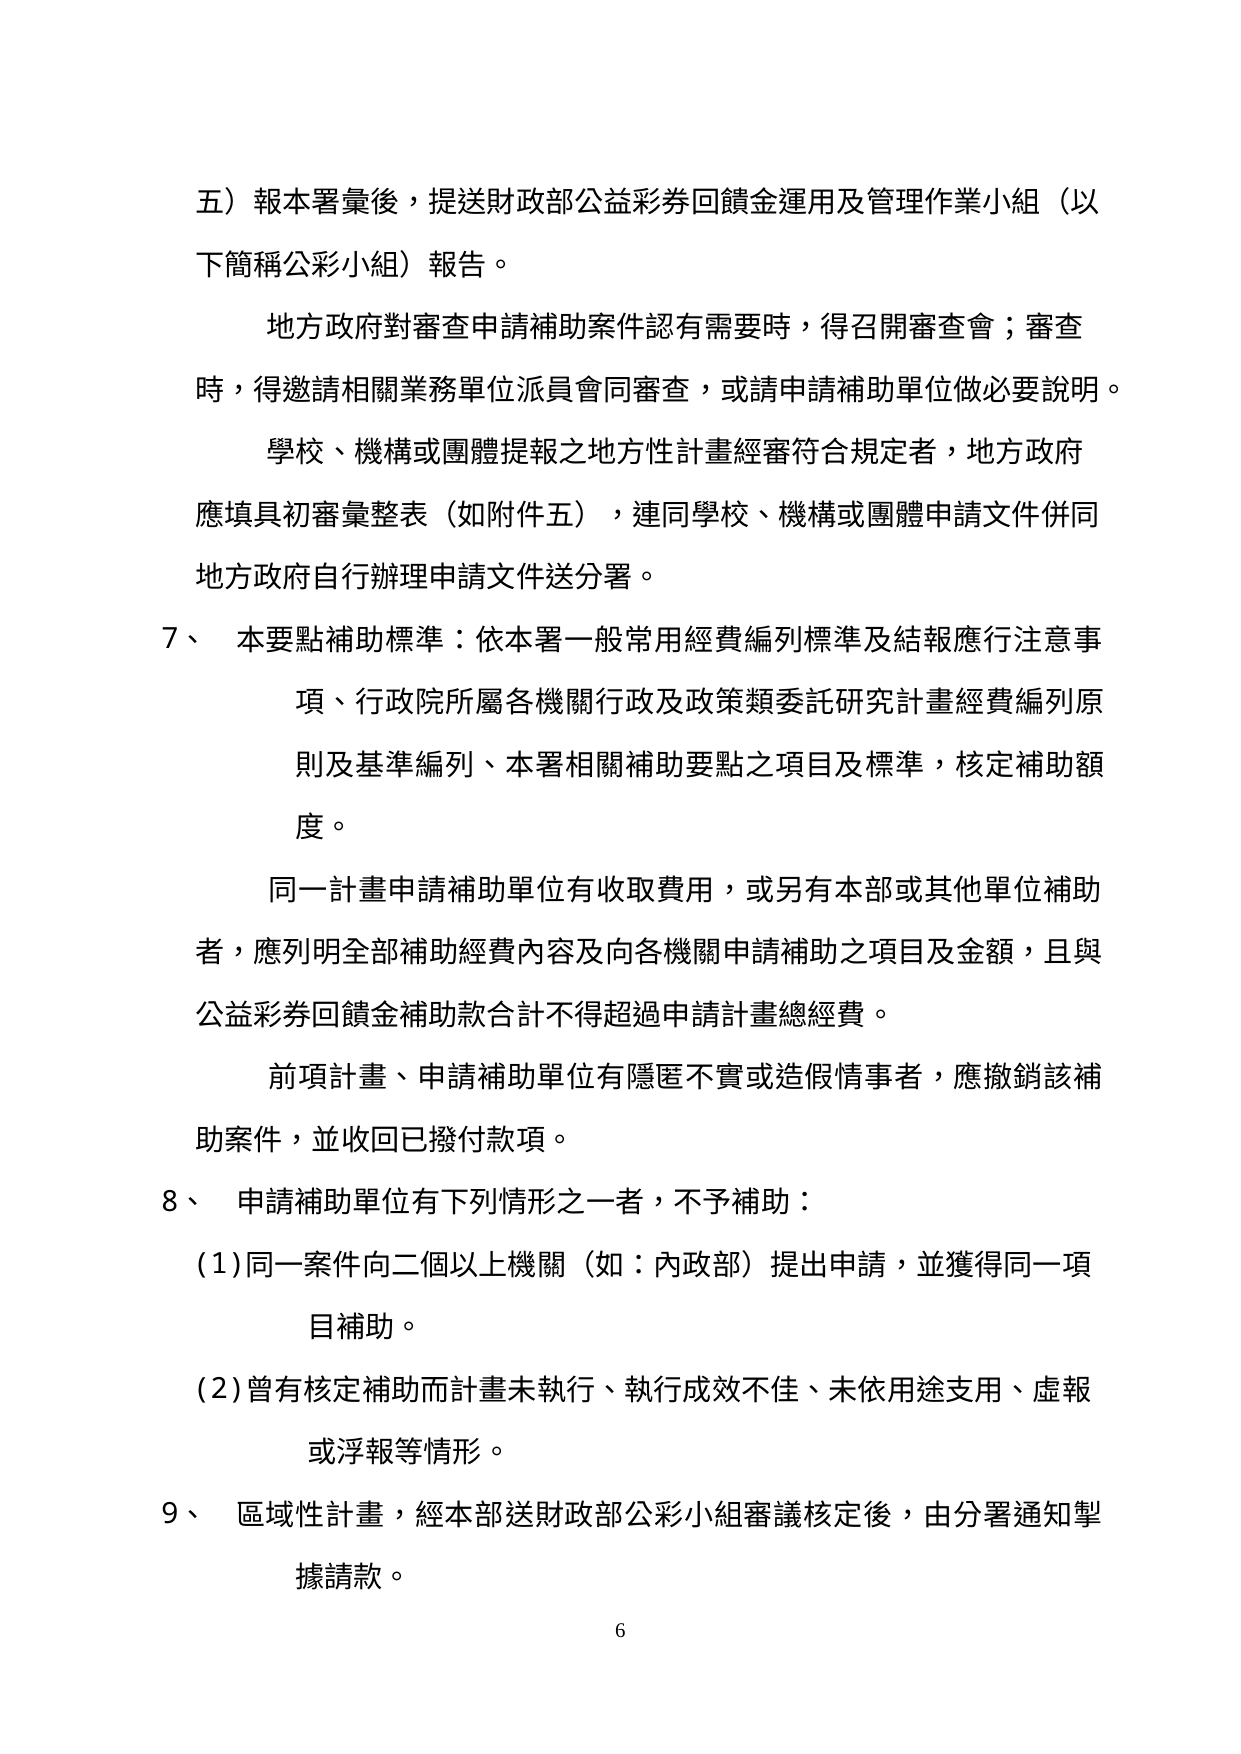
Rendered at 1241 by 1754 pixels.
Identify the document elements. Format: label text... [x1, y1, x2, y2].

list 同一案件向二個以上機關（如：內政部）提出申請，並獲得同一項目補助。 [193, 1221, 1104, 1346]
text 五）報本署彙後，提送財政部公益彩券回饋金運用及管理作業小組（以下簡稱公彩小組）報告。 [179, 158, 1104, 283]
text 地方政府對審查申請補助案件認有需要時，得召開審查會；審查時，得邀請相關業務單位派員會同審查，或請申請補助單位做必要說明。 [179, 283, 1104, 408]
text 前項計畫、申請補助單位有隱匿不實或造假情事者，應撤銷該補助案件，並收回已撥付款項。 [195, 1033, 1104, 1158]
text 同一計畫申請補助單位有收取費用，或另有本部或其他單位補助者，應列明全部補助經費內容及向各機關申請補助之項目及金額，且與公益彩券回饋金補助款合計不得超過申請計畫總經費。 [195, 846, 1104, 1033]
list 曾有核定補助而計畫未執行、執行成效不佳、未依用途支用、虛報或浮報等情形。 [193, 1346, 1104, 1471]
text 學校、機構或團體提報之地方性計畫經審符合規定者，地方政府應填具初審彙整表（如附件五），連同學校、機構或團體申請文件併同地方政府自行辦理申請文件送分署。 [179, 408, 1104, 596]
list 區域性計畫，經本部送財政部公彩小組審議核定後，由分署通知掣據請款。 [161, 1471, 1104, 1596]
list 本要點補助標準：依本署一般常用經費編列標準及結報應行注意事項、行政院所屬各機關行政及政策類委託研究計畫經費編列原則及基準編列、本署相關補助要點之項目及標準，核定補助額度。 [161, 596, 1104, 846]
list 申請補助單位有下列情形之一者，不予補助： [161, 1158, 1104, 1221]
